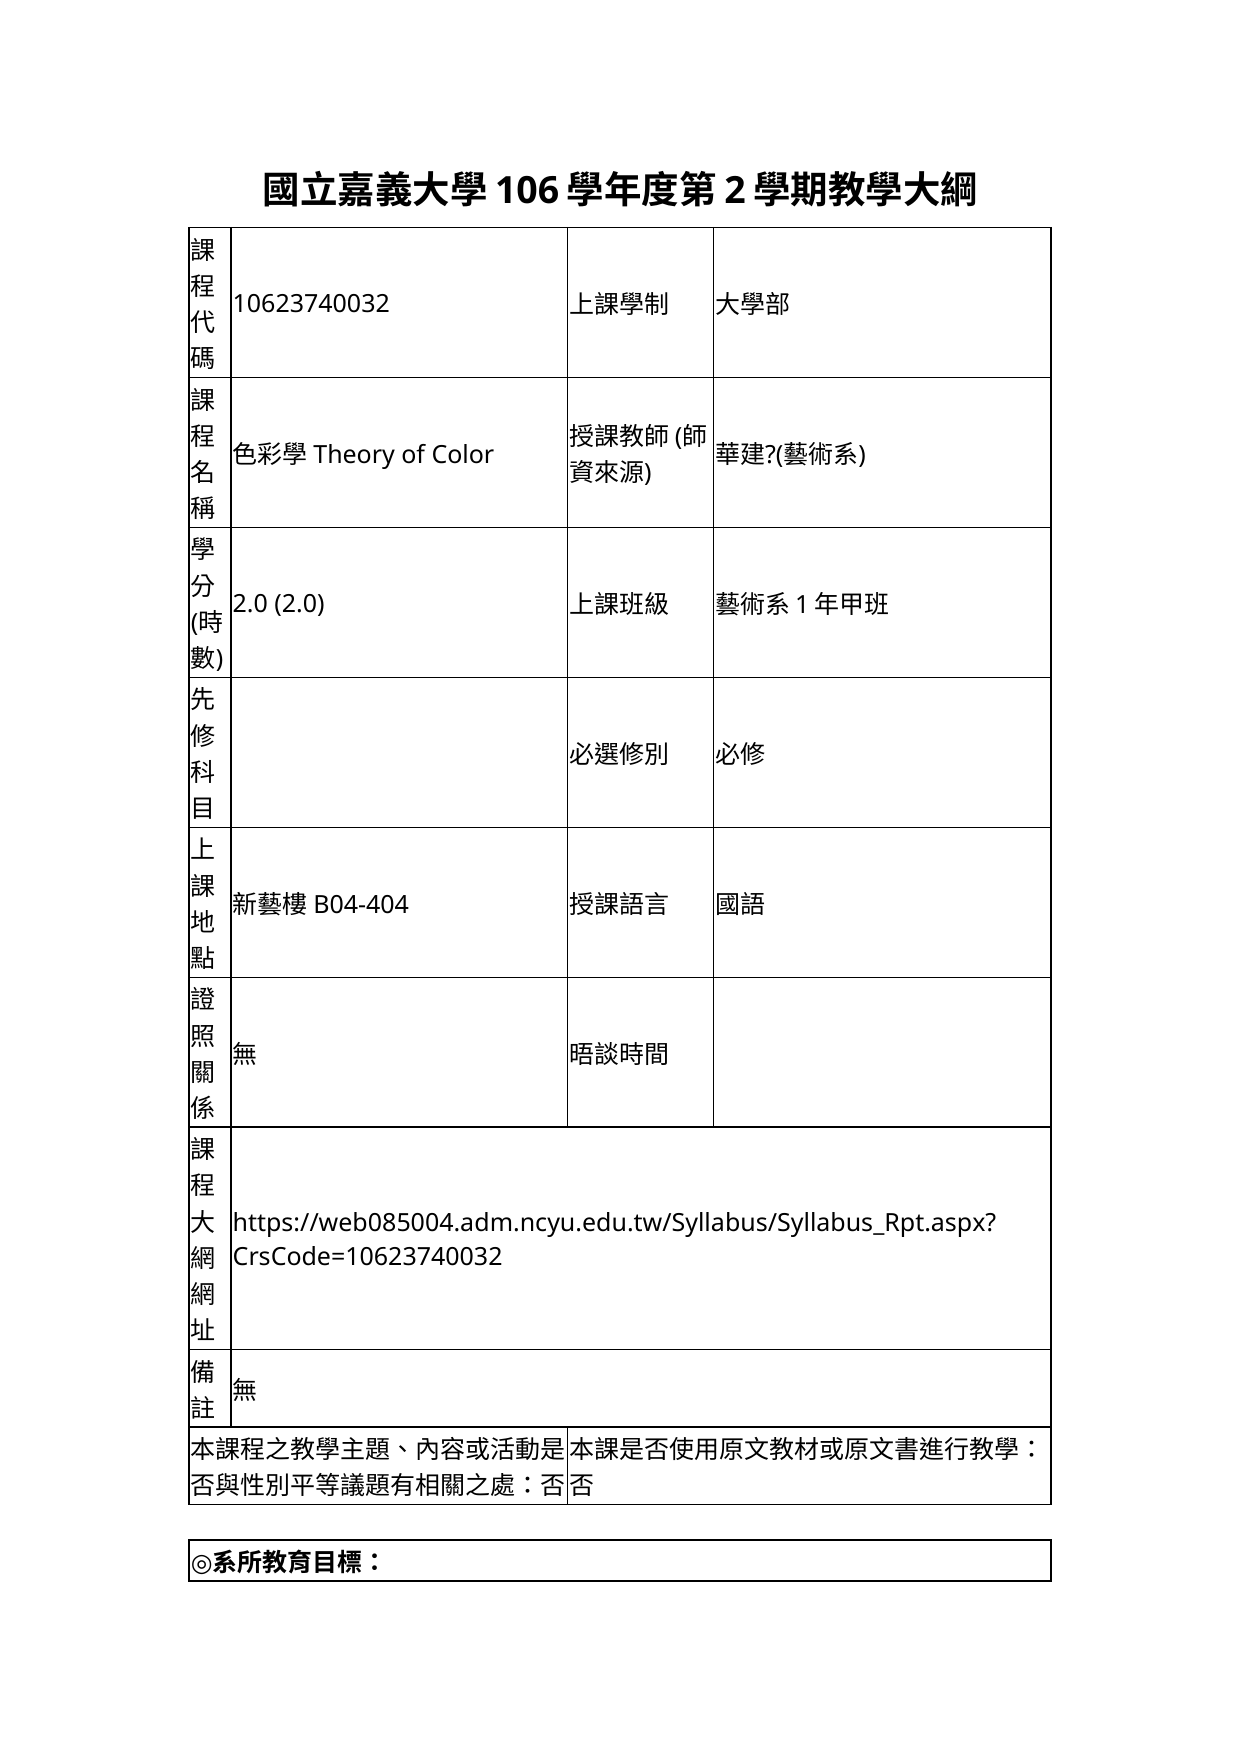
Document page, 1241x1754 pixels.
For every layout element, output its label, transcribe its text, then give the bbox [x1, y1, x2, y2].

table_header 課程代碼 [190, 228, 230, 377]
table_cell 必修 [714, 678, 1050, 826]
table_cell 上課地點 [190, 828, 230, 976]
table_cell 國語 [714, 828, 1050, 976]
table_cell 上課班級 [568, 528, 713, 677]
table_cell 備 註 [190, 1350, 230, 1426]
table_cell 學分(時數) [190, 528, 230, 677]
table_header 大學部 [714, 228, 1050, 377]
table_cell 課程大網網址 [190, 1128, 230, 1349]
table_header 10623740032 [232, 228, 567, 377]
table_cell 課程名稱 [190, 378, 230, 527]
table_cell 本課是否使用原文教材或原文書進行教學：否 [568, 1428, 1050, 1503]
table_cell https://web085004.adm.ncyu.edu.tw/Syllabus/Syllabus_Rpt.aspx?CrsCode=10623740032 [232, 1128, 1050, 1349]
table_cell 先修科目 [190, 678, 230, 826]
table_cell 新藝樓 B04-404 [232, 828, 567, 976]
table_cell 晤談時間 [568, 978, 713, 1126]
table_cell 本課程之教學主題、內容或活動是否與性別平等議題有相關之處：否 [190, 1428, 567, 1503]
table_cell 無 [232, 1350, 1050, 1426]
subtitle 國立嘉義大學106學年度第2學期教學大綱 [187, 160, 1053, 215]
table_cell 色彩學 Theory of Color [232, 378, 567, 527]
table_cell 授課教師 (師資來源) [568, 378, 713, 527]
table_header 上課學制 [568, 228, 713, 377]
table_header ◎系所教育目標： [190, 1541, 1050, 1580]
table_cell 必選修別 [568, 678, 713, 826]
table_cell 藝術系1年甲班 [714, 528, 1050, 677]
table_cell [232, 678, 567, 826]
table_cell 證照關係 [190, 978, 230, 1126]
table_cell 華建?(藝術系) [714, 378, 1050, 527]
table_header [188, 225, 1053, 1584]
table_cell 無 [232, 978, 567, 1126]
table_cell 2.0 (2.0) [232, 528, 567, 677]
table_cell 授課語言 [568, 828, 713, 976]
table_cell [714, 978, 1050, 1126]
